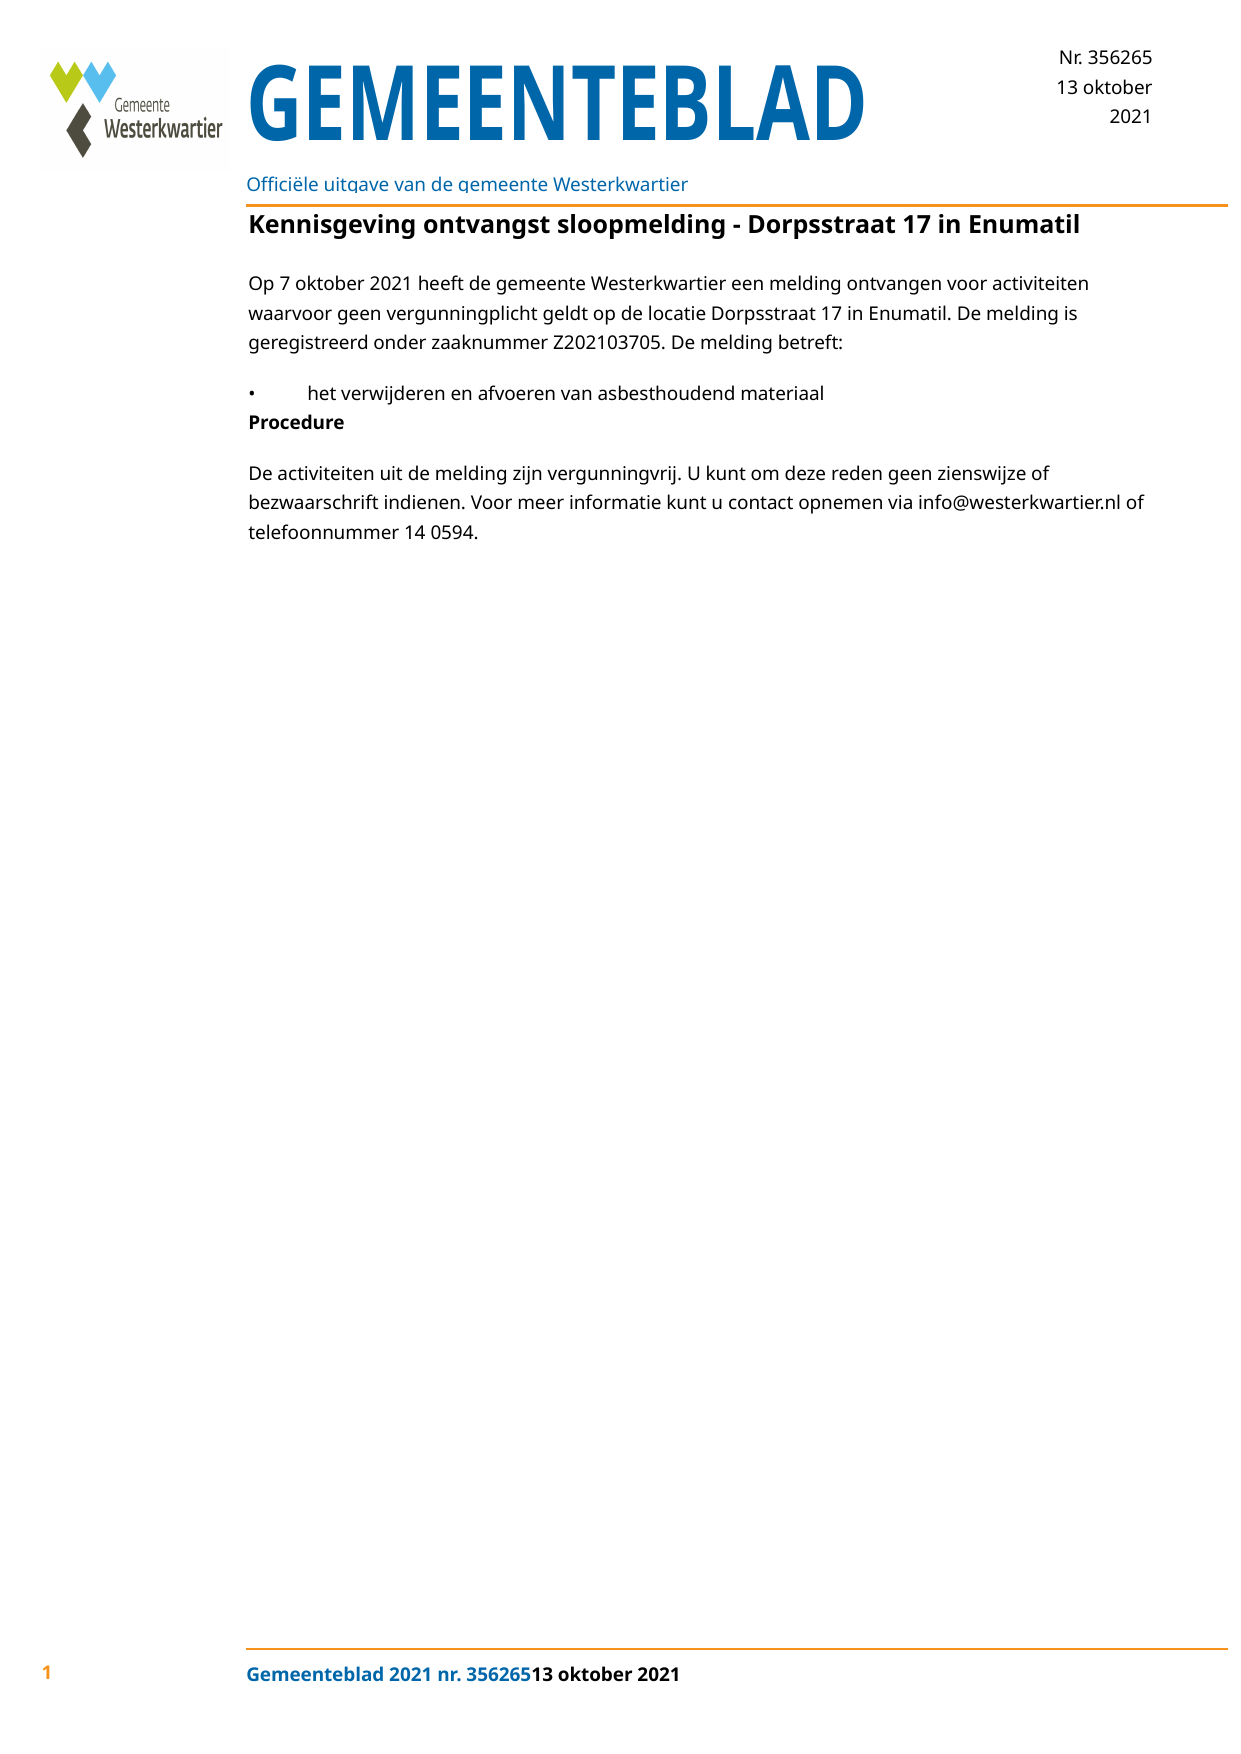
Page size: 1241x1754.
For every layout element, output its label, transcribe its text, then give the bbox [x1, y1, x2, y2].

text Procedure [248, 409, 1152, 435]
text Kennisgeving ontvangst sloopmelding - Dorpsstraat 17 in Enumatil [248, 207, 1152, 241]
picture [41, 47, 231, 172]
text De activiteiten uit de melding zijn vergunningvrij. U kunt om deze reden geen zienswijze of bezwaarschrift indienen. Voor meer informatie kunt u contact opnemen via info@westerkwartier.nl of telefoonnummer 14 0594. [248, 460, 1152, 545]
list het verwijderen en afvoeren van asbesthoudend materiaal [248, 380, 1152, 406]
text Op 7 oktober 2021 heeft de gemeente Westerkwartier een melding ontvangen voor activiteiten waarvoor geen vergunningplicht geldt op de locatie Dorpsstraat 17 in Enumatil. De melding is geregistreerd onder zaaknummer Z202103705. De melding betreft: [248, 270, 1152, 355]
